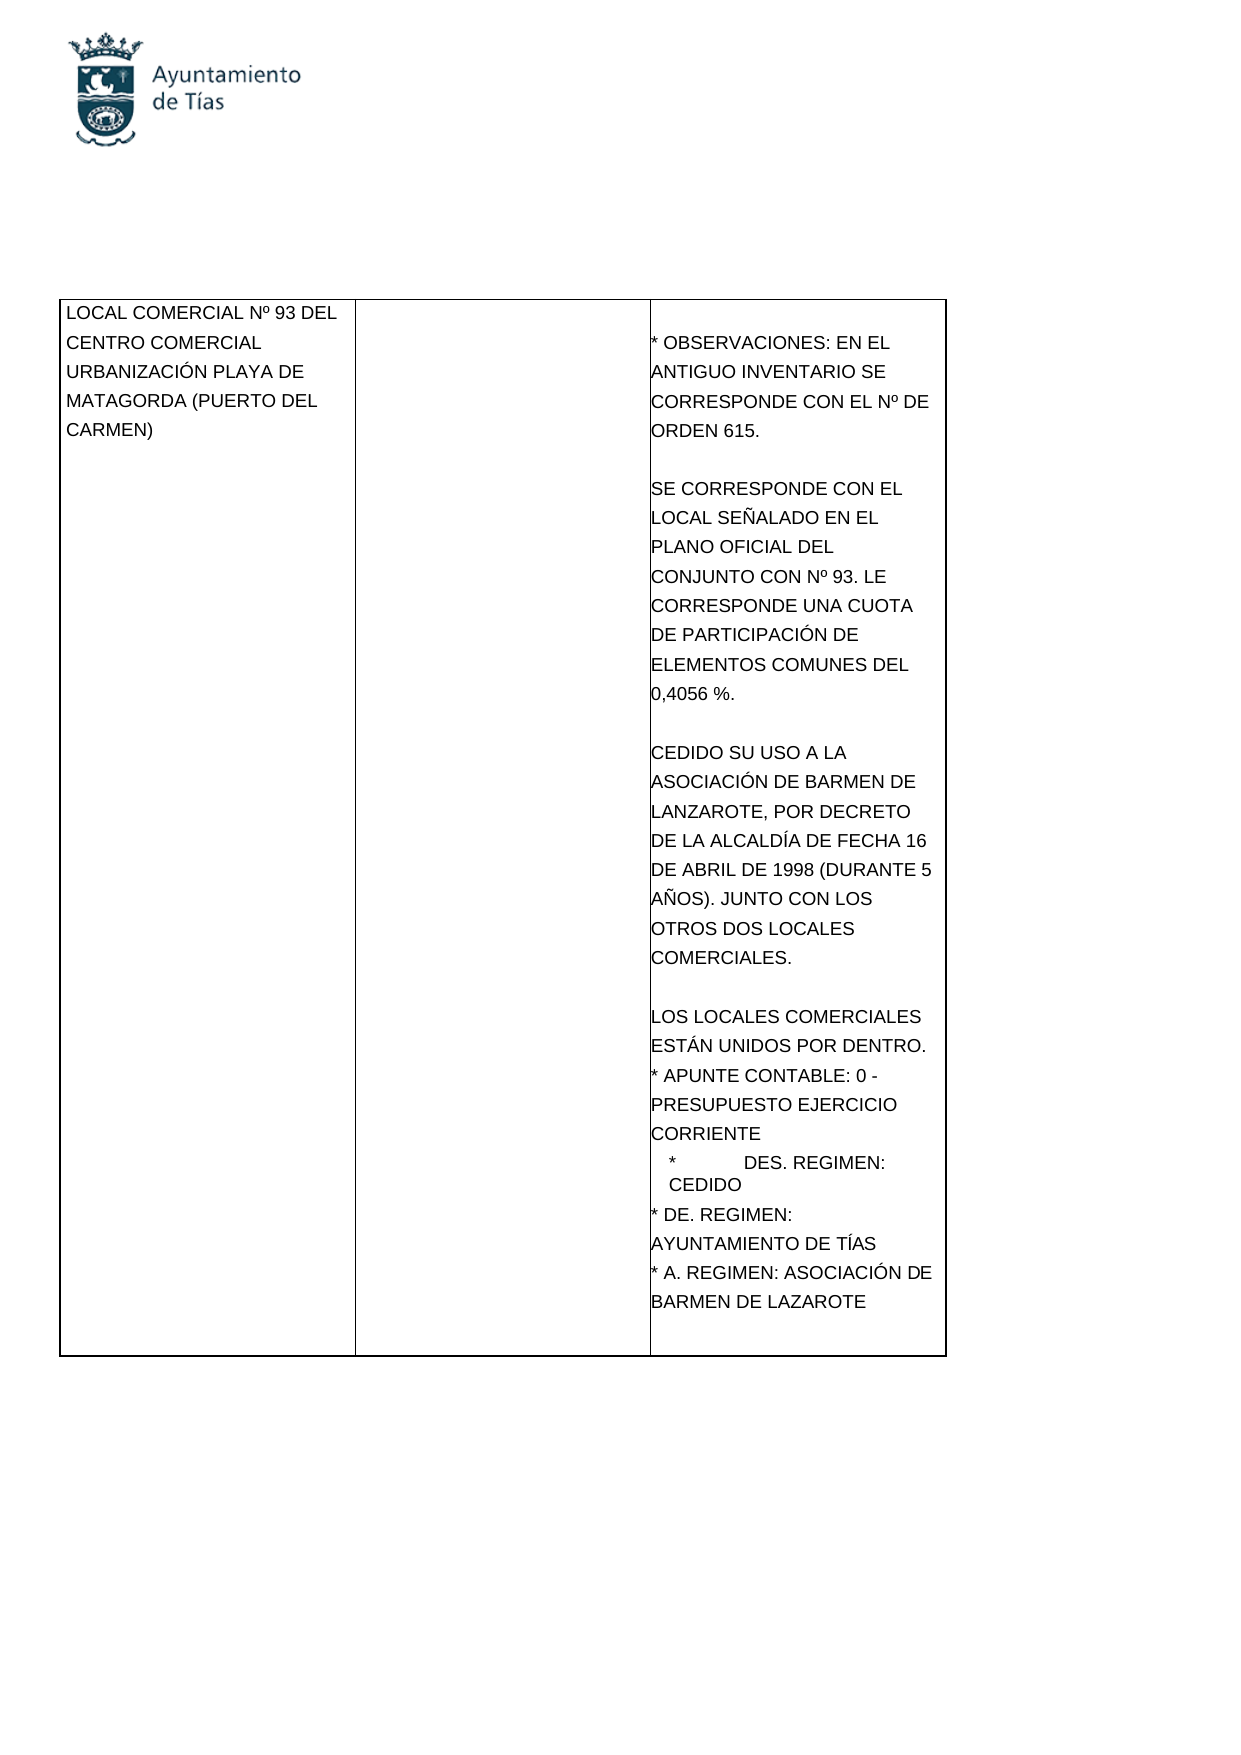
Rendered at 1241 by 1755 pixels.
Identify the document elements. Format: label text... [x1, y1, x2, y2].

table_header [356, 300, 650, 1355]
table_cell SE CORRESPONDE CON EL LOCAL SEÑALADO EN EL PLANO OFICIAL DEL CONJUNTO CON Nº 93. LE CORRESPONDE UNA CUOTA DE PARTICIPACIÓN DE ELEMENTOS COMUNES DEL 0,4056 %. [651, 459, 945, 723]
table_cell [61, 987, 355, 1355]
table_header * OBSERVACIONES: EN EL ANTIGUO INVENTARIO SE CORRESPONDE CON EL Nº DE ORDEN 615. [651, 300, 945, 458]
table_header LOCAL COMERCIAL Nº 93 DEL CENTRO COMERCIAL URBANIZACIÓN PLAYA DE MATAGORDA (PUERTO DEL CARMEN) [61, 300, 355, 458]
table_cell CEDIDO SU USO A LA ASOCIACIÓN DE BARMEN DE LANZAROTE, POR DECRETO DE LA ALCALDÍA DE FECHA 16 DE ABRIL DE 1998 (DURANTE 5 AÑOS). JUNTO CON LOS OTROS DOS LOCALES COMERCIALES. [651, 723, 945, 987]
table_cell [61, 459, 355, 723]
table_cell [61, 723, 355, 987]
table_cell LOS LOCALES COMERCIALES ESTÁN UNIDOS POR DENTRO. APUNTE CONTABLE: 0 - PRESUPUESTO EJERCICIO CORRIENTE DES. REGIMEN: CEDIDO DE. REGIMEN: AYUNTAMIENTO DE TÍAS A. REGIMEN: ASOCIACIÓN DE BARMEN DE LAZAROTE [651, 987, 945, 1355]
